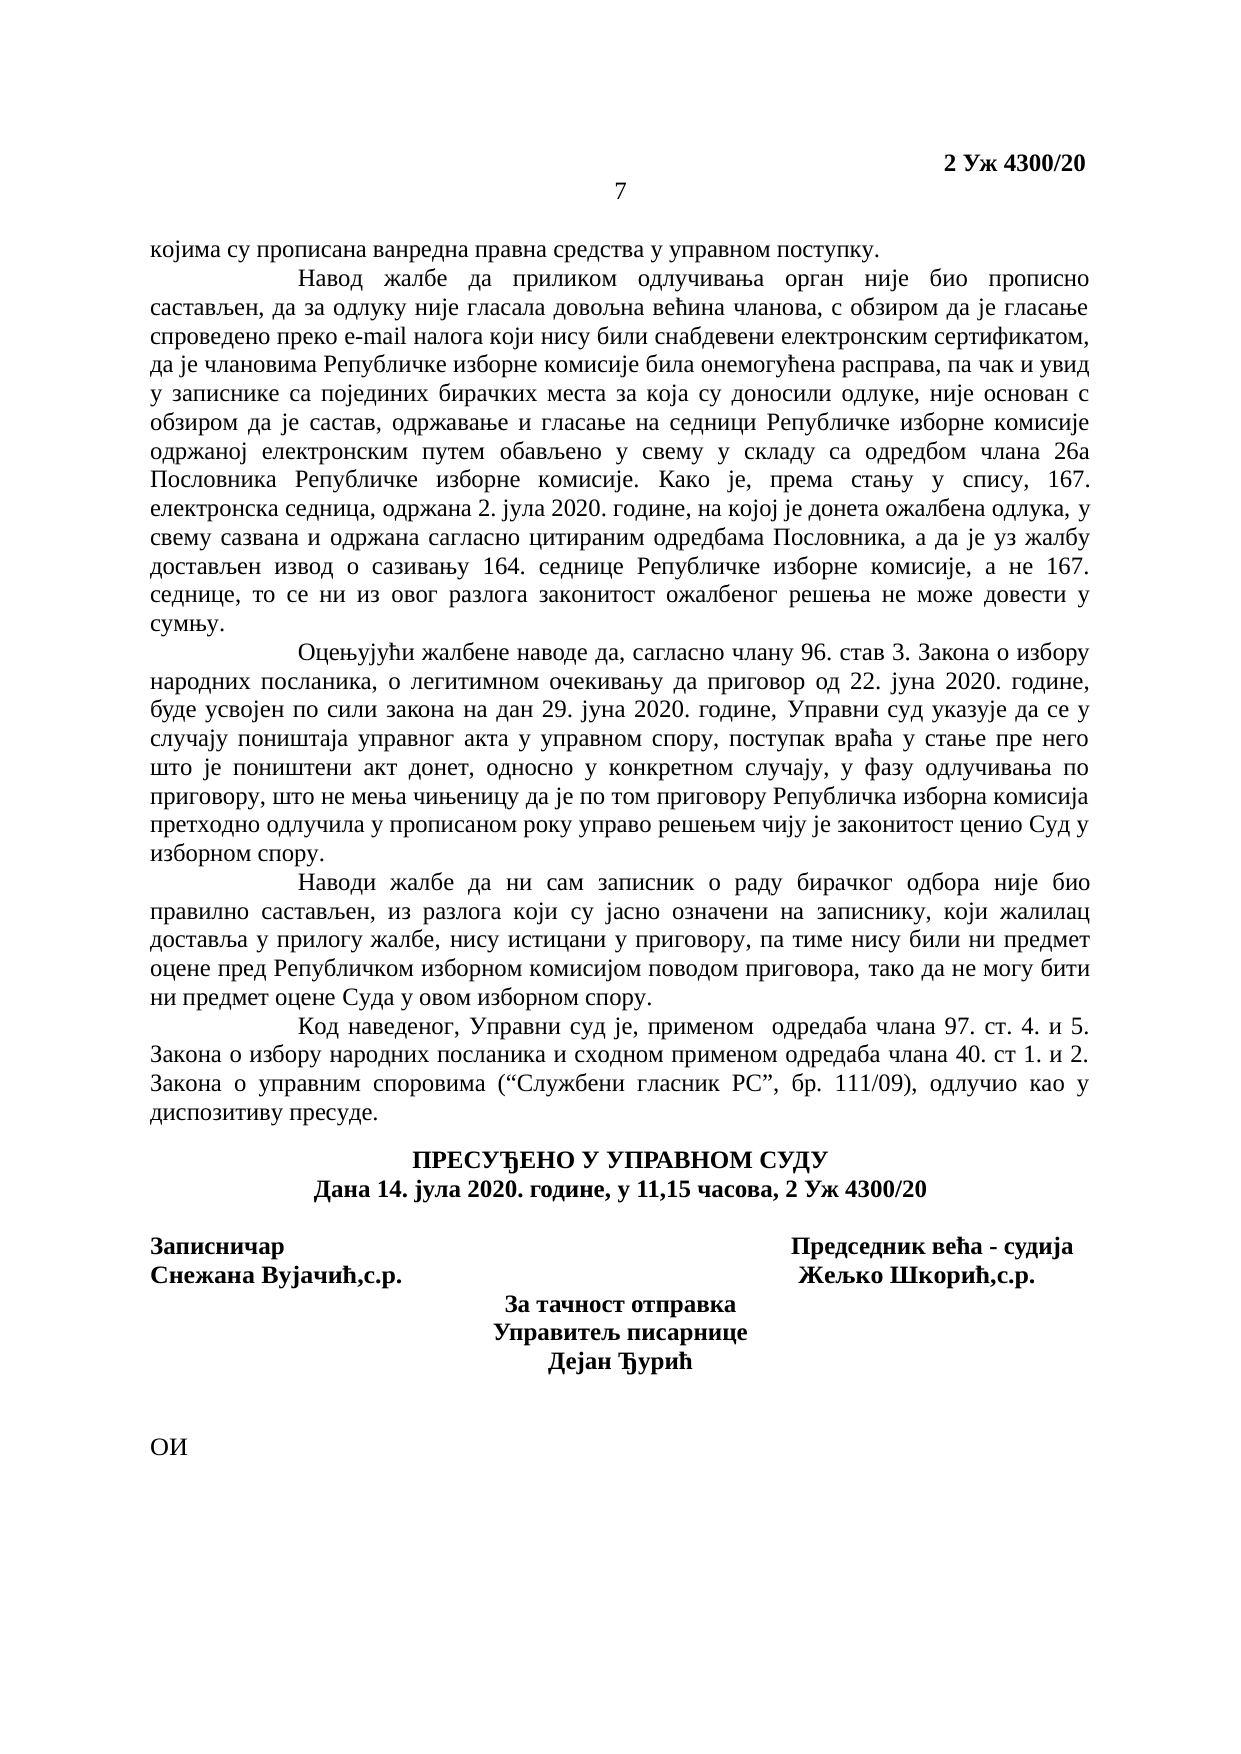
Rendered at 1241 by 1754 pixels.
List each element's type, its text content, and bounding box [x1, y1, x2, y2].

text ОИ [150, 1432, 1091, 1461]
text Навод жалбе да приликом одлучивања орган није био прописно састављен, да за одлуку није гласала довољна већина чланова, с обзиром да је гласање спроведено преко e-mail налога који нису били снабдевени електронским сертификатом, да је члановима Републичке изборне комисије била онемогућена расправа, па чак и увид у записнике са појединих бирачких места за која су доносили одлуке, није основан с обзиром да је састав, одржавање и гласање на седници Републичке изборне комисије одржаној електронским путем обављено у свему у складу са одредбом члана 26а Пословника Републичке изборне комисије. Како је, према стању у спису, 167. електронска седница, одржана 2. јула 2020. године, на којој је донета ожалбена одлука, у свему сазвана и одржана сагласно цитираним одредбама Пословника, а да је уз жалбу достављен извод о сазивању 164. седнице Републичке изборне комисије, а не 167. седнице, то се ни из овог разлога законитост ожалбеног решења не може довести у сумњу. [150, 263, 1091, 637]
text Код наведеног, Управни суд је, применом одредаба члана 97. ст. 4. и 5. Закона о избору народних посланика и сходном применом одредаба члана 40. ст 1. и 2. Закона о управним споровима (“Службени гласник РС”, бр. 111/09), одлучио као у диспозитиву пресуде. [150, 1011, 1091, 1126]
text којима су прописана ванредна правна средства у управном поступку. [150, 234, 1091, 263]
text Записничар Председник већа - судија [150, 1231, 1091, 1260]
text За тачност отправка [150, 1289, 1091, 1317]
text Наводи жалбе да ни сам записник о раду бирачког одбора није био правилно састављен, из разлога који су јасно означени на записнику, који жалилац доставља у прилогу жалбе, нису истицани у приговору, па тиме нису били ни предмет оцене пред Републичком изборном комисијом поводом приговора, тако да не могу бити ни предмет оцене Суда у овом изборном спору. [150, 867, 1091, 1011]
text Снежана Вујачић,с.р. Жељко Шкорић,с.р. [150, 1260, 1091, 1289]
text Оцењујући жалбене наводе да, сагласно члану 96. став 3. Закона о избору народних посланика, о легитимном очекивању да приговор од 22. јуна 2020. године, буде усвојен по сили закона на дан 29. јуна 2020. године, Управни суд указује да се у случају поништаја управног акта у управном спору, поступак враћа у стање пре него што је поништени акт донет, односно у конкретном случају, у фазу одлучивања по приговору, што не мења чињеницу да је по том приговору Републичка изборна комисија претходно одлучила у прописаном року управо решењем чију је законитост ценио Суд у изборном спору. [150, 637, 1091, 867]
text Управитељ писарнице [150, 1317, 1091, 1346]
text ПРЕСУЂЕНО У УПРАВНОМ СУДУ [150, 1145, 1091, 1174]
text Дејан Ђурић [150, 1346, 1091, 1375]
text Дана 14. јула 2020. године, у 11,15 часова, 2 Уж 4300/20 [150, 1174, 1091, 1202]
